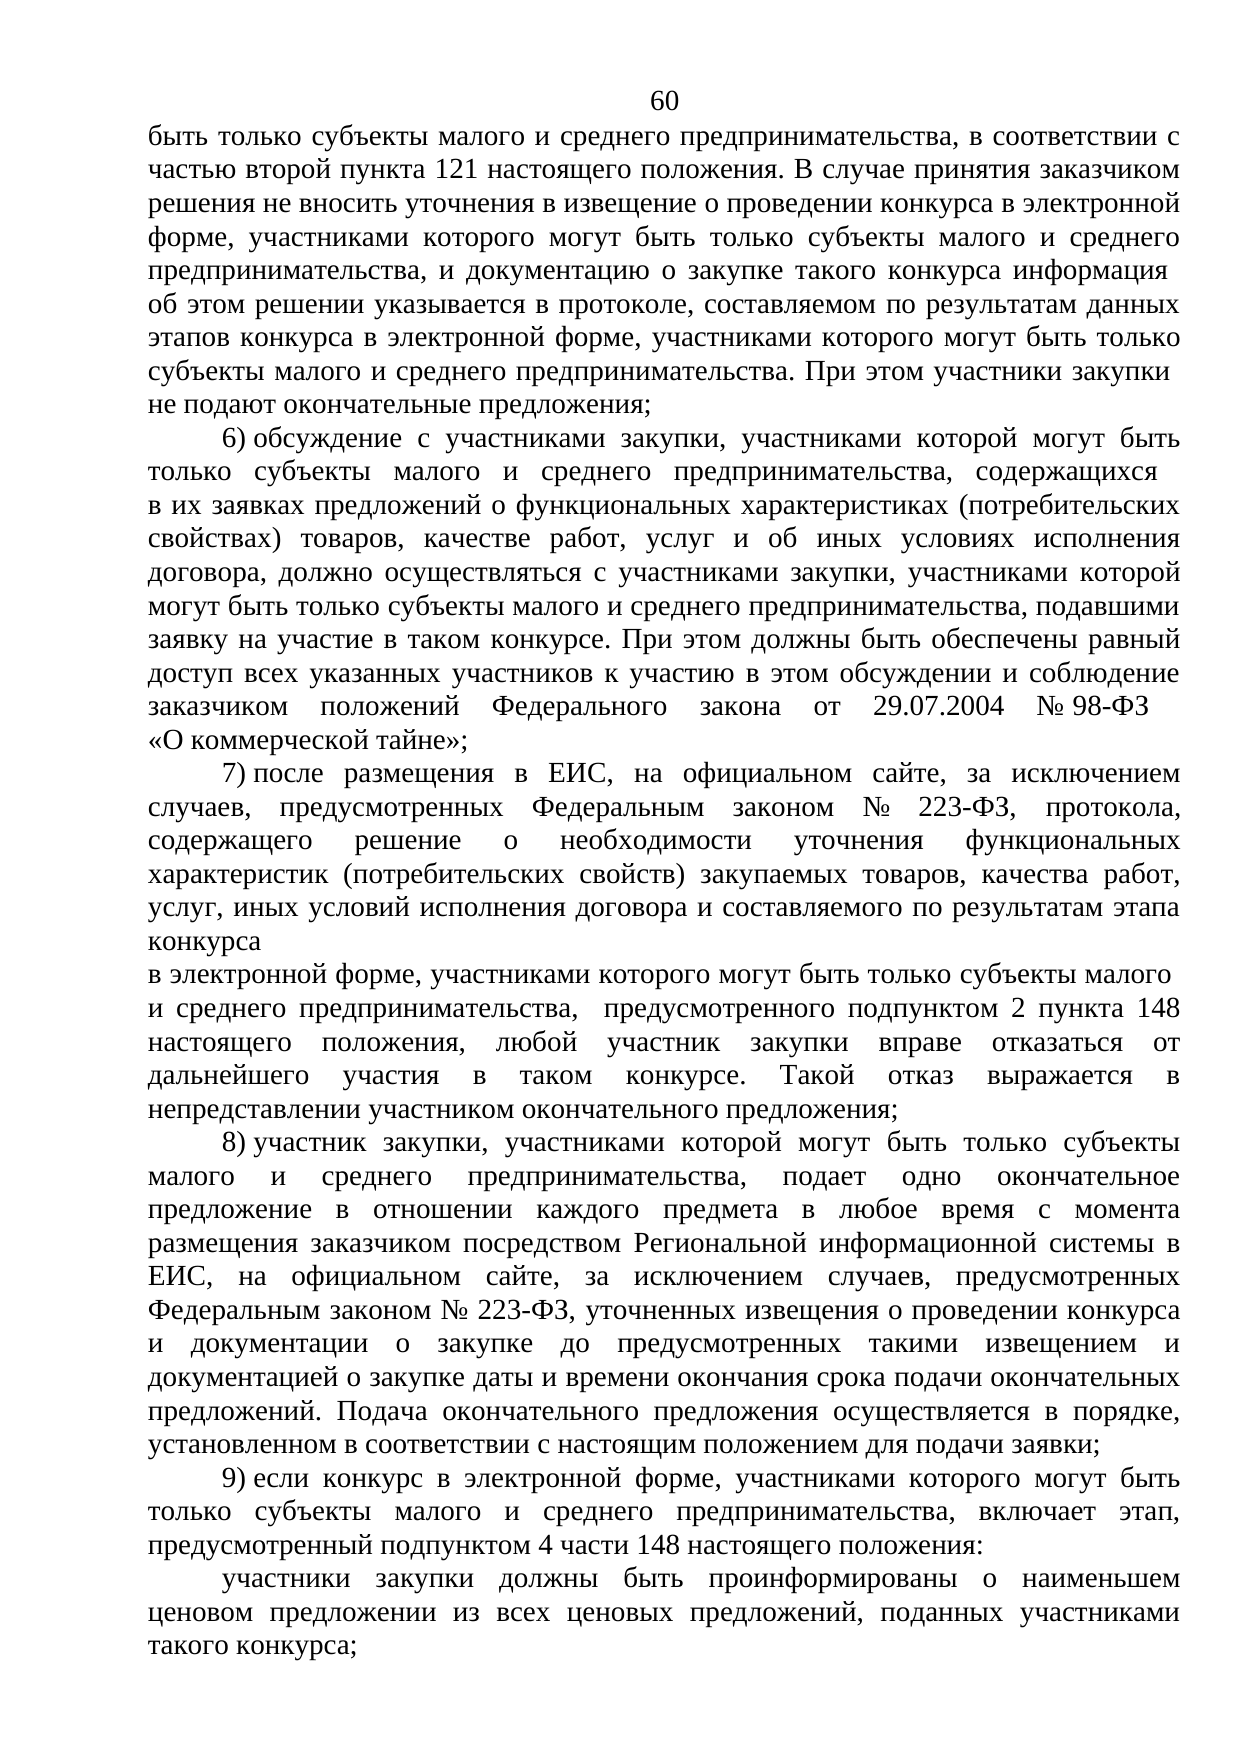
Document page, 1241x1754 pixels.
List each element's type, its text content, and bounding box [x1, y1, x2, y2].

text 6) обсуждение с участниками закупки, участниками которой могут быть только субъекты малого и среднего предпринимательства, содержащихся в их заявках предложений о функциональных характеристиках (потребительских свойствах) товаров, качестве работ, услуг и об иных условиях исполнения договора, должно осуществляться с участниками закупки, участниками которой могут быть только субъекты малого и среднего предпринимательства, подавшими заявку на участие в таком конкурсе. При этом должны быть обеспечены равный доступ всех указанных участников к участию в этом обсуждении и соблюдение заказчиком положений Федерального закона от 29.07.2004 № 98-ФЗ «О коммерческой тайне»; [148, 420, 1181, 755]
text 7) после размещения в ЕИС, на официальном сайте, за исключением случаев, предусмотренных Федеральным законом № 223-ФЗ, протокола, содержащего решение о необходимости уточнения функциональных характеристик (потребительских свойств) закупаемых товаров, качества работ, услуг, иных условий исполнения договора и составляемого по результатам этапа конкурса в электронной форме, участниками которого могут быть только субъекты малого и среднего предпринимательства, предусмотренного подпунктом 2 пункта 148 настоящего положения, любой участник закупки вправе отказаться от дальнейшего участия в таком конкурсе. Такой отказ выражается в непредставлении участником окончательного предложения; [148, 755, 1181, 1124]
text 8) участник закупки, участниками которой могут быть только субъекты малого и среднего предпринимательства, подает одно окончательное предложение в отношении каждого предмета в любое время с момента размещения заказчиком посредством Региональной информационной системы в ЕИС, на официальном сайте, за исключением случаев, предусмотренных Федеральным законом № 223-ФЗ, уточненных извещения о проведении конкурса и документации о закупке до предусмотренных такими извещением и документацией о закупке даты и времени окончания срока подачи окончательных предложений. Подача окончательного предложения осуществляется в порядке, установленном в соответствии с настоящим положением для подачи заявки; [148, 1124, 1181, 1460]
text участники закупки должны быть проинформированы о наименьшем ценовом предложении из всех ценовых предложений, поданных участниками такого конкурса; [148, 1560, 1181, 1661]
text быть только субъекты малого и среднего предпринимательства, в соответствии с частью второй пункта 121 настоящего положения. В случае принятия заказчиком решения не вносить уточнения в извещение о проведении конкурса в электронной форме, участниками которого могут быть только субъекты малого и среднего предпринимательства, и документацию о закупке такого конкурса информация об этом решении указывается в протоколе, составляемом по результатам данных этапов конкурса в электронной форме, участниками которого могут быть только субъекты малого и среднего предпринимательства. При этом участники закупки не подают окончательные предложения; [148, 118, 1181, 420]
text 9) если конкурс в электронной форме, участниками которого могут быть только субъекты малого и среднего предпринимательства, включает этап, предусмотренный подпунктом 4 части 148 настоящего положения: [148, 1460, 1181, 1560]
